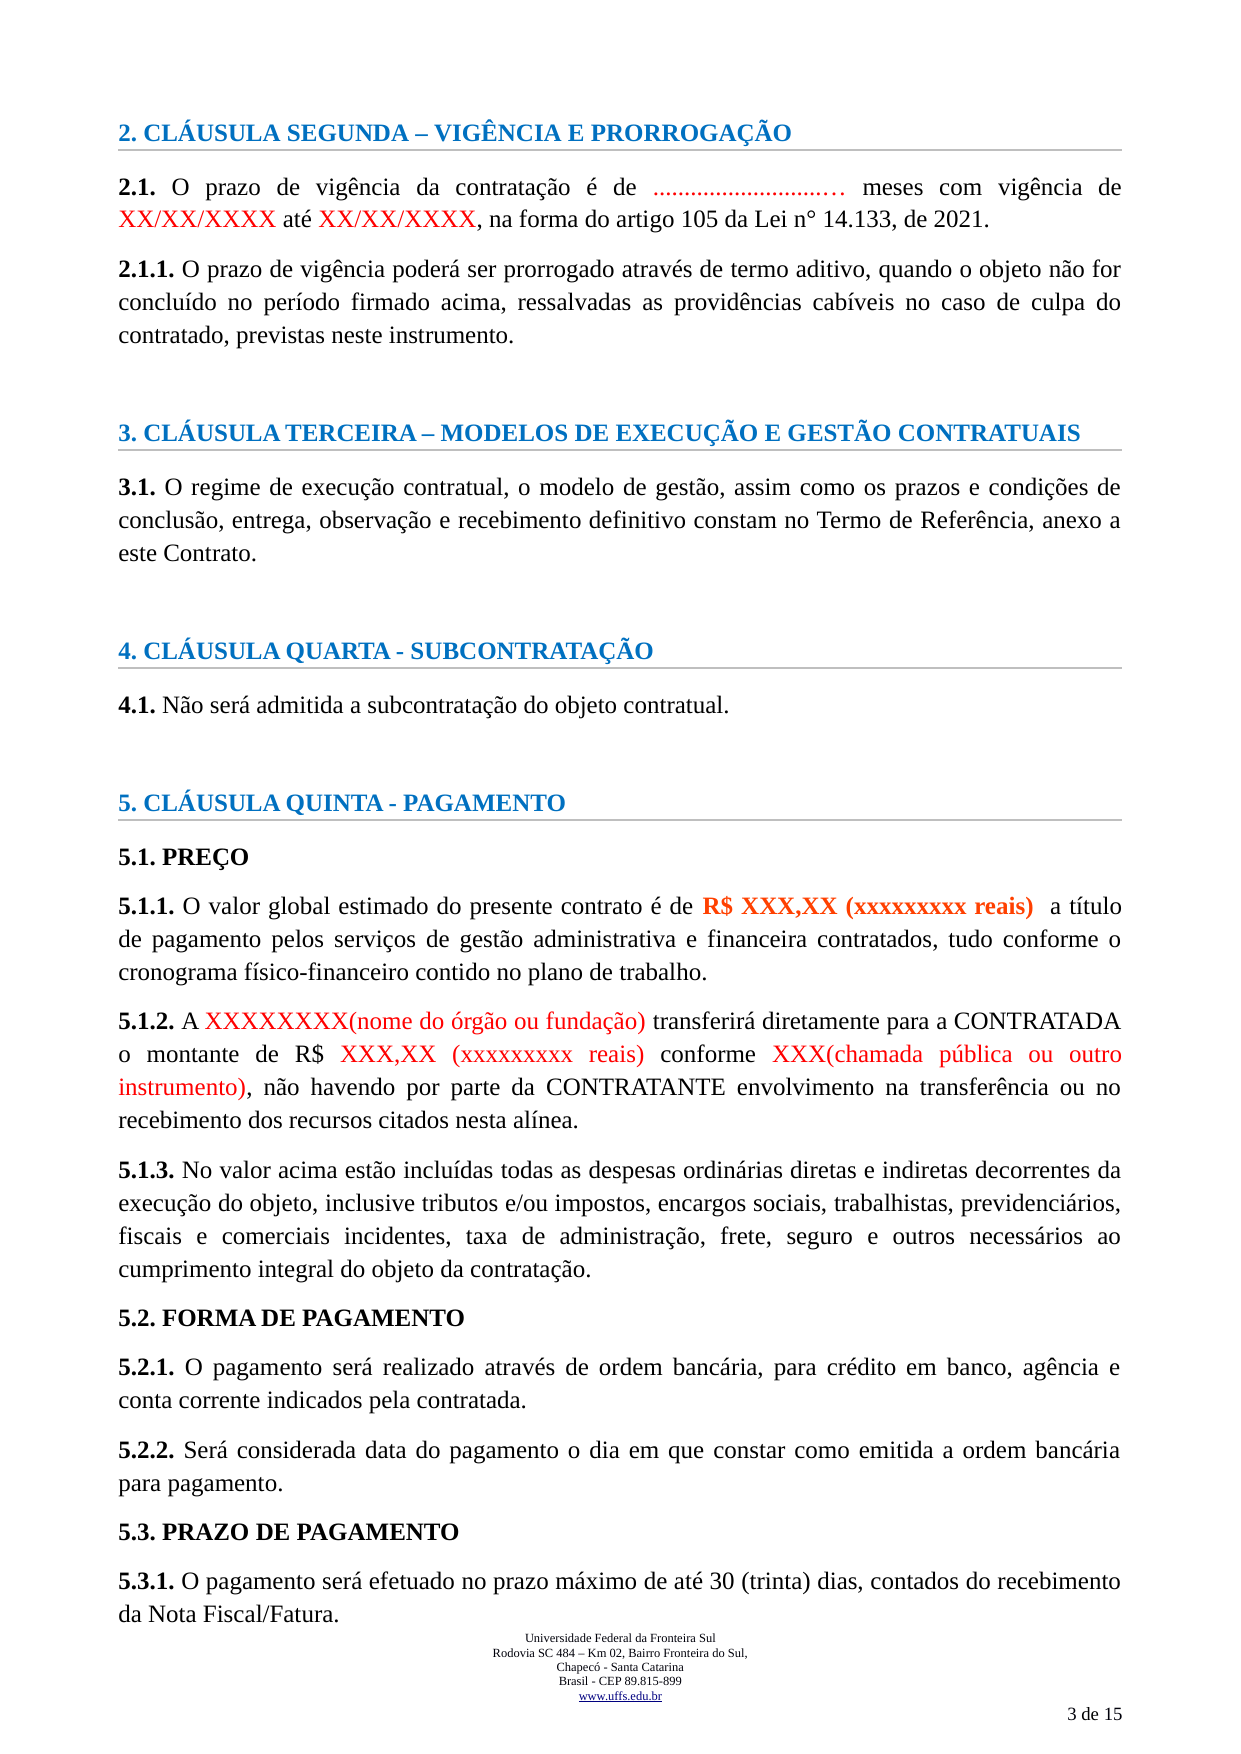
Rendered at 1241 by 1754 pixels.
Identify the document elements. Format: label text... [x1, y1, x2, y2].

text 4.1. Não será admitida a subcontratação do objeto contratual. [118, 690, 1122, 719]
text 5.1. PREÇO [118, 842, 1122, 871]
text 4. CLÁUSULA QUARTA - SUBCONTRATAÇÃO [118, 636, 1122, 667]
text 5.1.1. O valor global estimado do presente contrato é de R$ XXX,XX (xxxxxxxxx reais) a título de pagamento pelos serviços de gestão administrativa e financeira contratados, tudo conforme o cronograma físico-financeiro contido no plano de trabalho. [118, 891, 1122, 986]
text 5.2.2. Será considerada data do pagamento o dia em que constar como emitida a ordem bancária para pagamento. [118, 1435, 1122, 1496]
text 2.1.1. O prazo de vigência poderá ser prorrogado através de termo aditivo, quando o objeto não for concluído no período firmado acima, ressalvadas as providências cabíveis no caso de culpa do contratado, previstas neste instrumento. [118, 254, 1122, 349]
text 5.1.3. No valor acima estão incluídas todas as despesas ordinárias diretas e indiretas decorrentes da execução do objeto, inclusive tributos e/ou impostos, encargos sociais, trabalhistas, previdenciários, fiscais e comerciais incidentes, taxa de administração, frete, seguro e outros necessários ao cumprimento integral do objeto da contratação. [118, 1155, 1122, 1283]
text 5.3. PRAZO DE PAGAMENTO [118, 1517, 1122, 1546]
text 5.2. FORMA DE PAGAMENTO [118, 1303, 1122, 1332]
text 2.1. O prazo de vigência da contratação é de ...........................… meses com vigência de XX/XX/XXXX até XX/XX/XXXX, na forma do artigo 105 da Lei n° 14.133, de 2021. [118, 172, 1122, 233]
text 3. CLÁUSULA TERCEIRA – MODELOS DE EXECUÇÃO E GESTÃO CONTRATUAIS [118, 418, 1122, 449]
text 5.1.2. A XXXXXXXX(nome do órgão ou fundação) transferirá diretamente para a CONTRATADA o montante de R$ XXX,XX (xxxxxxxxx reais) conforme XXX(chamada pública ou outro instrumento), não havendo por parte da CONTRATANTE envolvimento na transferência ou no recebimento dos recursos citados nesta alínea. [118, 1006, 1122, 1134]
text 3.1. O regime de execução contratual, o modelo de gestão, assim como os prazos e condições de conclusão, entrega, observação e recebimento definitivo constam no Termo de Referência, anexo a este Contrato. [118, 472, 1122, 567]
text 5.2.1. O pagamento será realizado através de ordem bancária, para crédito em banco, agência e conta corrente indicados pela contratada. [118, 1352, 1122, 1414]
text 5. CLÁUSULA QUINTA - PAGAMENTO [118, 788, 1122, 819]
text 5.3.1. O pagamento será efetuado no prazo máximo de até 30 (trinta) dias, contados do recebimento da Nota Fiscal/Fatura. [118, 1566, 1122, 1628]
text 2. CLÁUSULA SEGUNDA – VIGÊNCIA E PRORROGAÇÃO [118, 118, 1122, 149]
